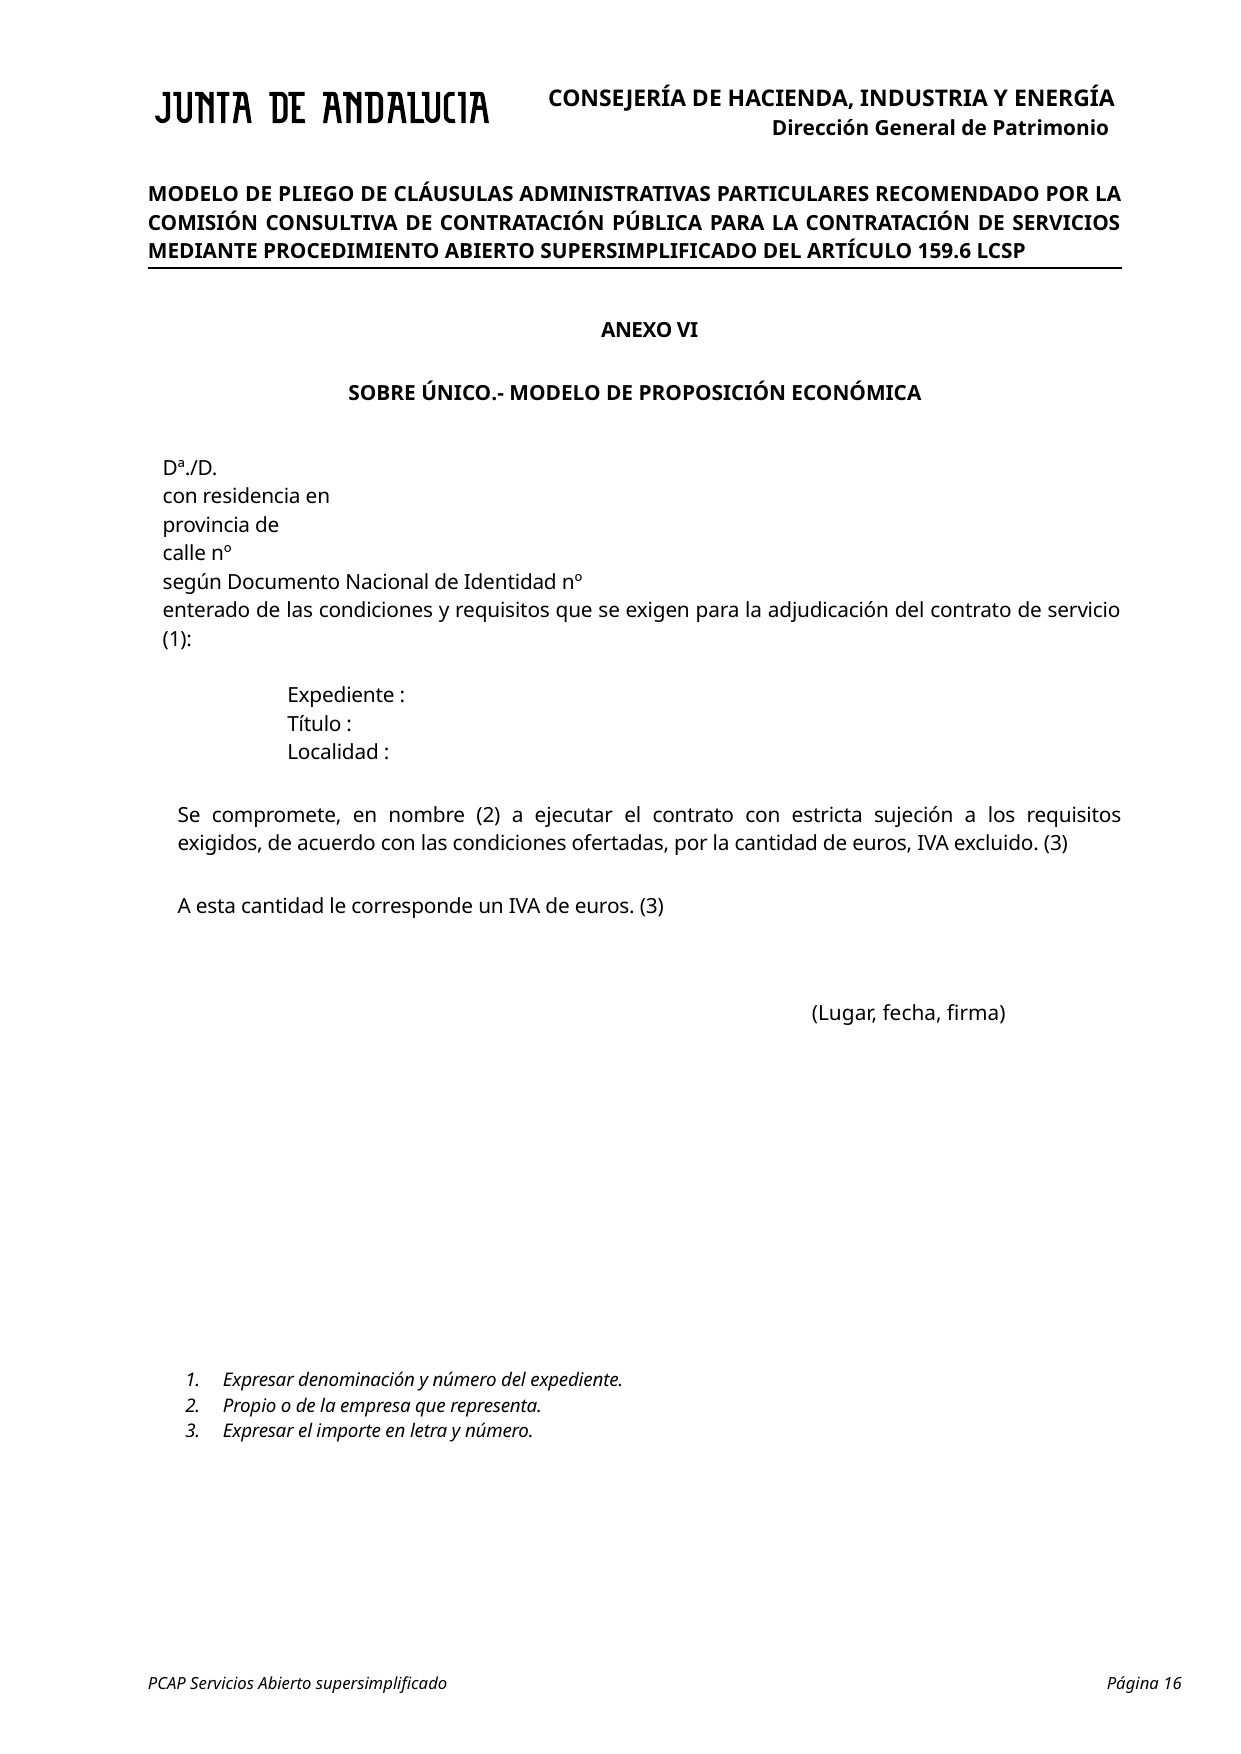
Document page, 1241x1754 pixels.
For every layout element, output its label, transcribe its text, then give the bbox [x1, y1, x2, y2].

text SOBRE ÚNICO.- MODELO DE PROPOSICIÓN ECONÓMICA [148, 378, 1122, 406]
text provincia de [162, 510, 1122, 538]
list Expresar denominación y número del expediente. [185, 1367, 1122, 1392]
text según Documento Nacional de Identidad nº [162, 567, 1122, 595]
list Propio o de la empresa que representa. [185, 1392, 1122, 1418]
text con residencia en [162, 481, 1122, 510]
text calle nº [162, 538, 1122, 567]
list Expresar el importe en letra y número. [185, 1418, 1122, 1443]
text Se compromete, en nombre (2) a ejecutar el contrato con estricta sujeción a los requisitos exigidos, de acuerdo con las condiciones ofertadas, por la cantidad de euros, IVA excluido. (3) [177, 800, 1122, 857]
text enterado de las condiciones y requisitos que se exigen para la adjudicación del contrato de servicio (1): [162, 595, 1122, 652]
text Dª./D. [162, 453, 1122, 481]
text Título : [287, 709, 1122, 737]
text MODELO DE PLIEGO DE CLÁUSULAS ADMINISTRATIVAS PARTICULARES RECOMENDADO POR LA COMISIÓN CONSULTIVA DE CONTRATACIÓN PÚBLICA PARA LA CONTRATACIÓN DE SERVICIOS MEDIANTE PROCEDIMIENTO ABIERTO SUPERSIMPLIFICADO DEL ARTÍCULO 159.6 LCSP [148, 179, 1122, 267]
text Expediente : [287, 681, 1122, 709]
text ANEXO VI [177, 316, 1122, 344]
text A esta cantidad le corresponde un IVA de euros. (3) [177, 891, 1122, 919]
text (Lugar, fecha, firma) [812, 998, 1122, 1026]
text Localidad : [287, 737, 1122, 766]
